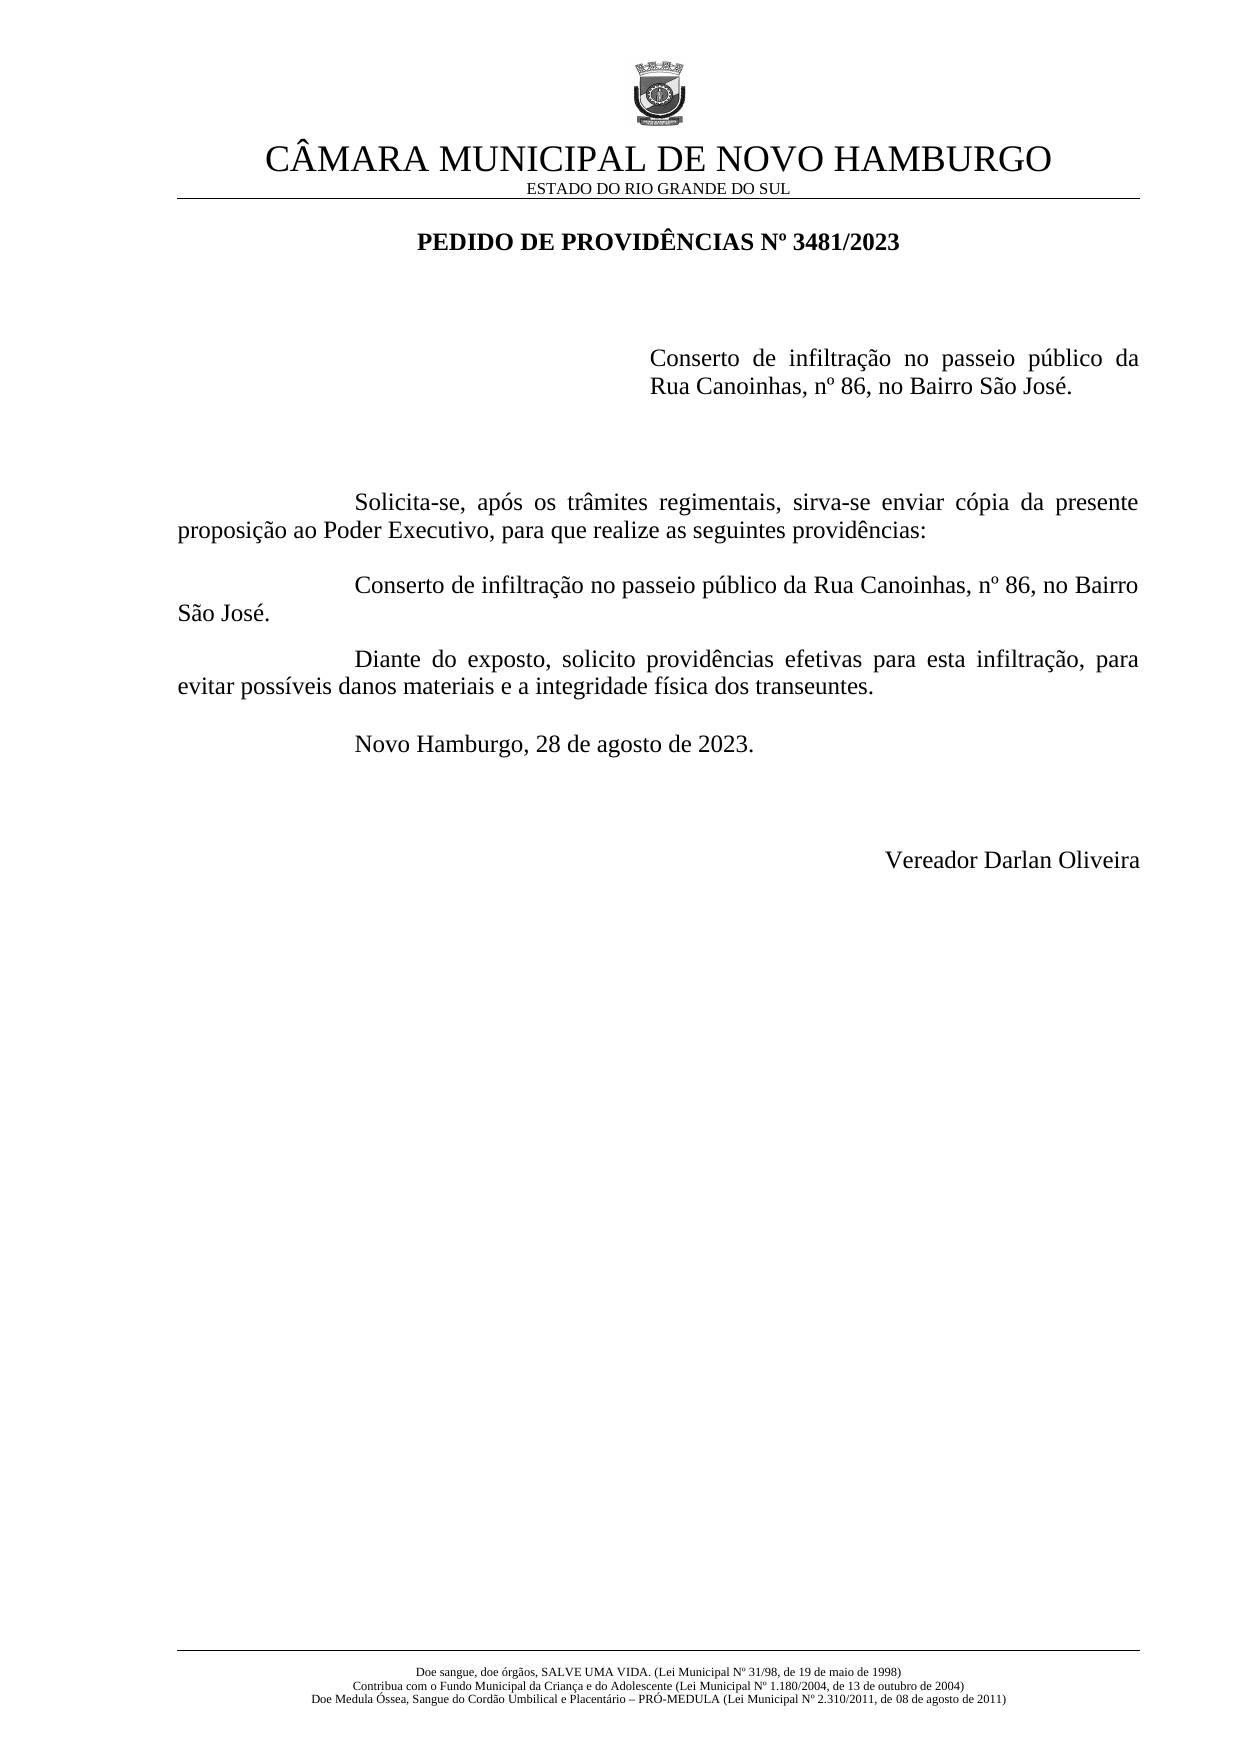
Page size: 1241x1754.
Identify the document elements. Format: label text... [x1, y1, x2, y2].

text Novo Hamburgo, 28 de agosto de 2023. [177, 730, 1140, 757]
text Diante do exposto, solicito providências efetivas para esta infiltração, para evitar possíveis danos materiais e a integridade física dos transeuntes. [177, 645, 1140, 700]
text Solicita-se, após os trâmites regimentais, sirva-se enviar cópia da presente proposição ao Poder Executivo, para que realize as seguintes providências: [177, 488, 1140, 544]
text Conserto de infiltração no passeio público da Rua Canoinhas, nº 86, no Bairro São José. [649, 344, 1140, 400]
text PEDIDO DE PROVIDÊNCIAS Nº 3481/2023 [177, 228, 1140, 256]
text Conserto de infiltração no passeio público da Rua Canoinhas, nº 86, no Bairro São José. [177, 572, 1140, 627]
text Vereador Darlan Oliveira [177, 846, 1140, 874]
